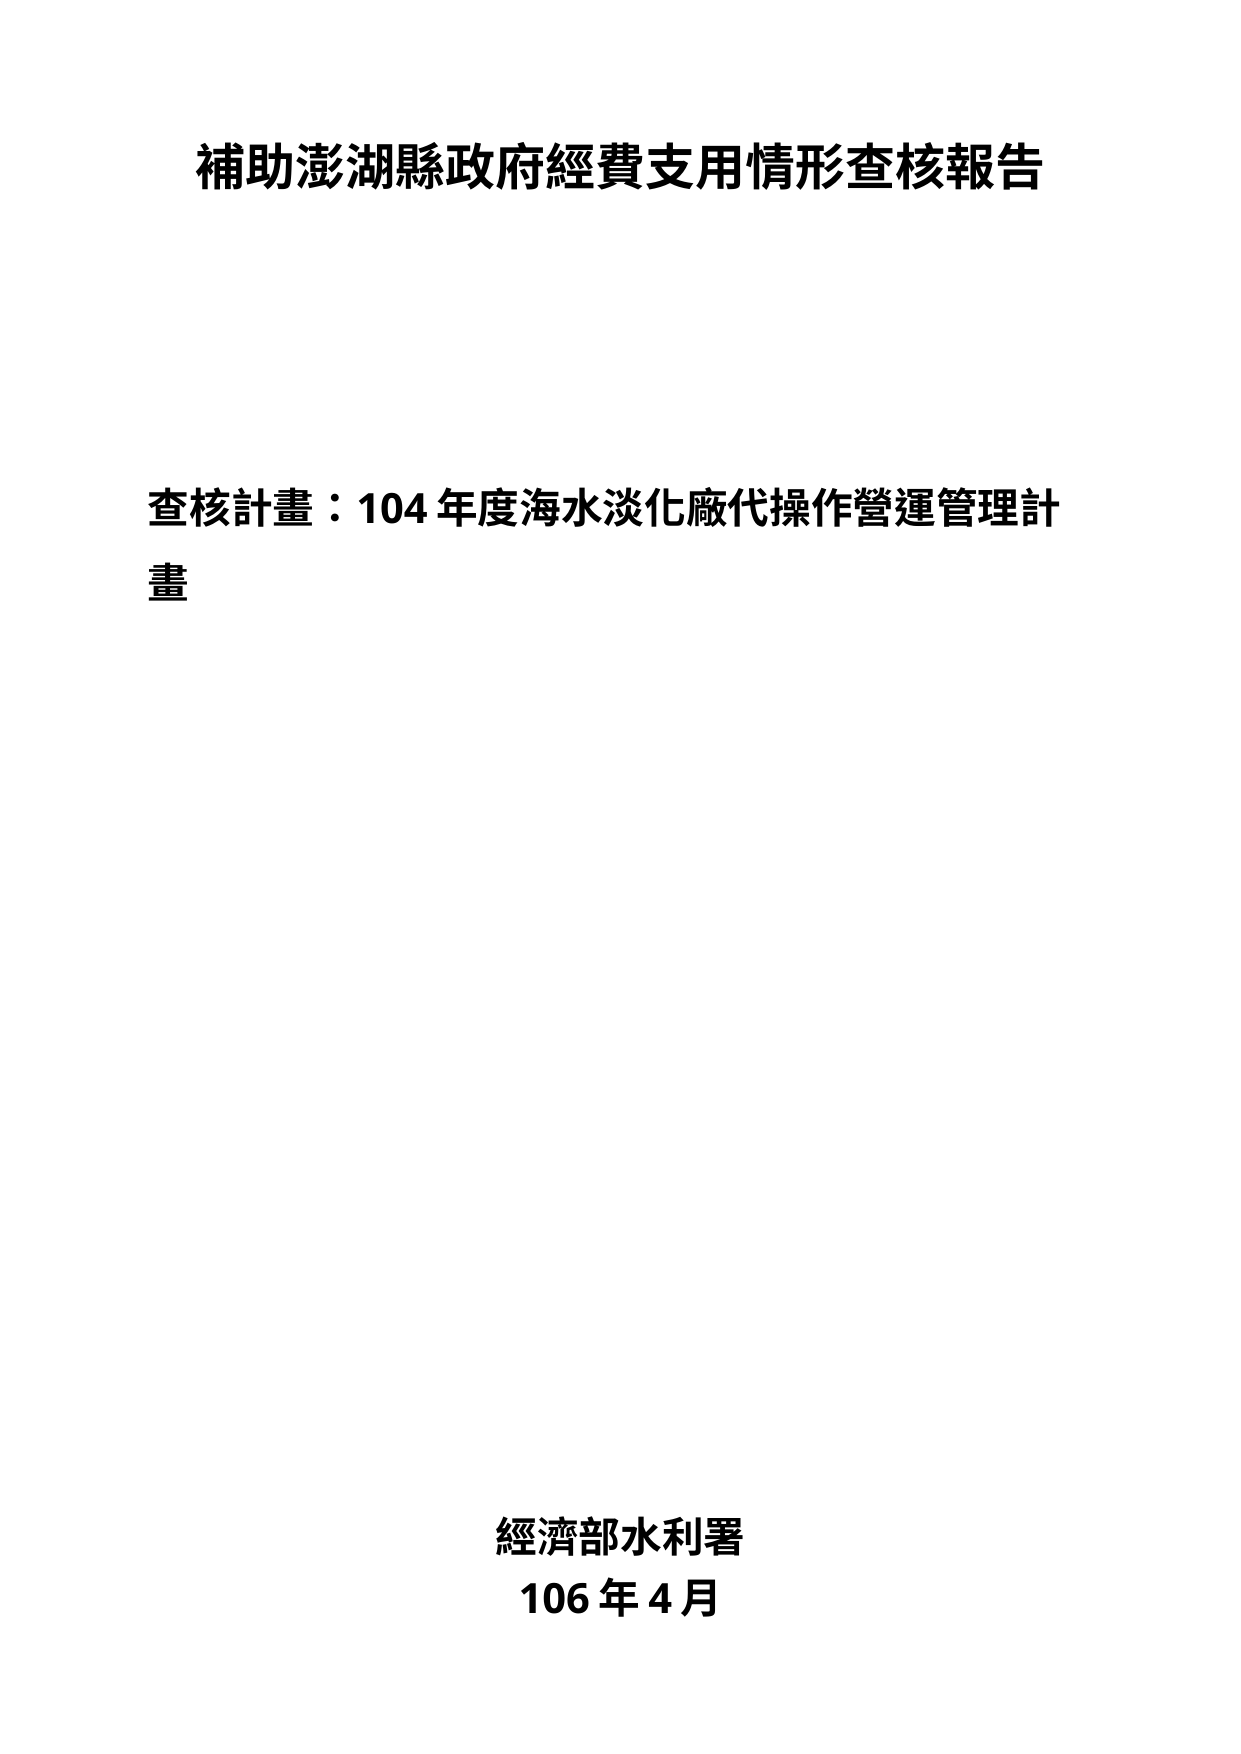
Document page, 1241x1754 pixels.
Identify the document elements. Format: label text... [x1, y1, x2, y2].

text 經濟部水利署 [148, 1504, 1092, 1565]
text 補助澎湖縣政府經費支用情形查核報告 [148, 127, 1092, 199]
text 106年4月 [148, 1565, 1092, 1625]
text 查核計畫：104年度海水淡化廠代操作營運管理計畫 [148, 462, 1092, 612]
